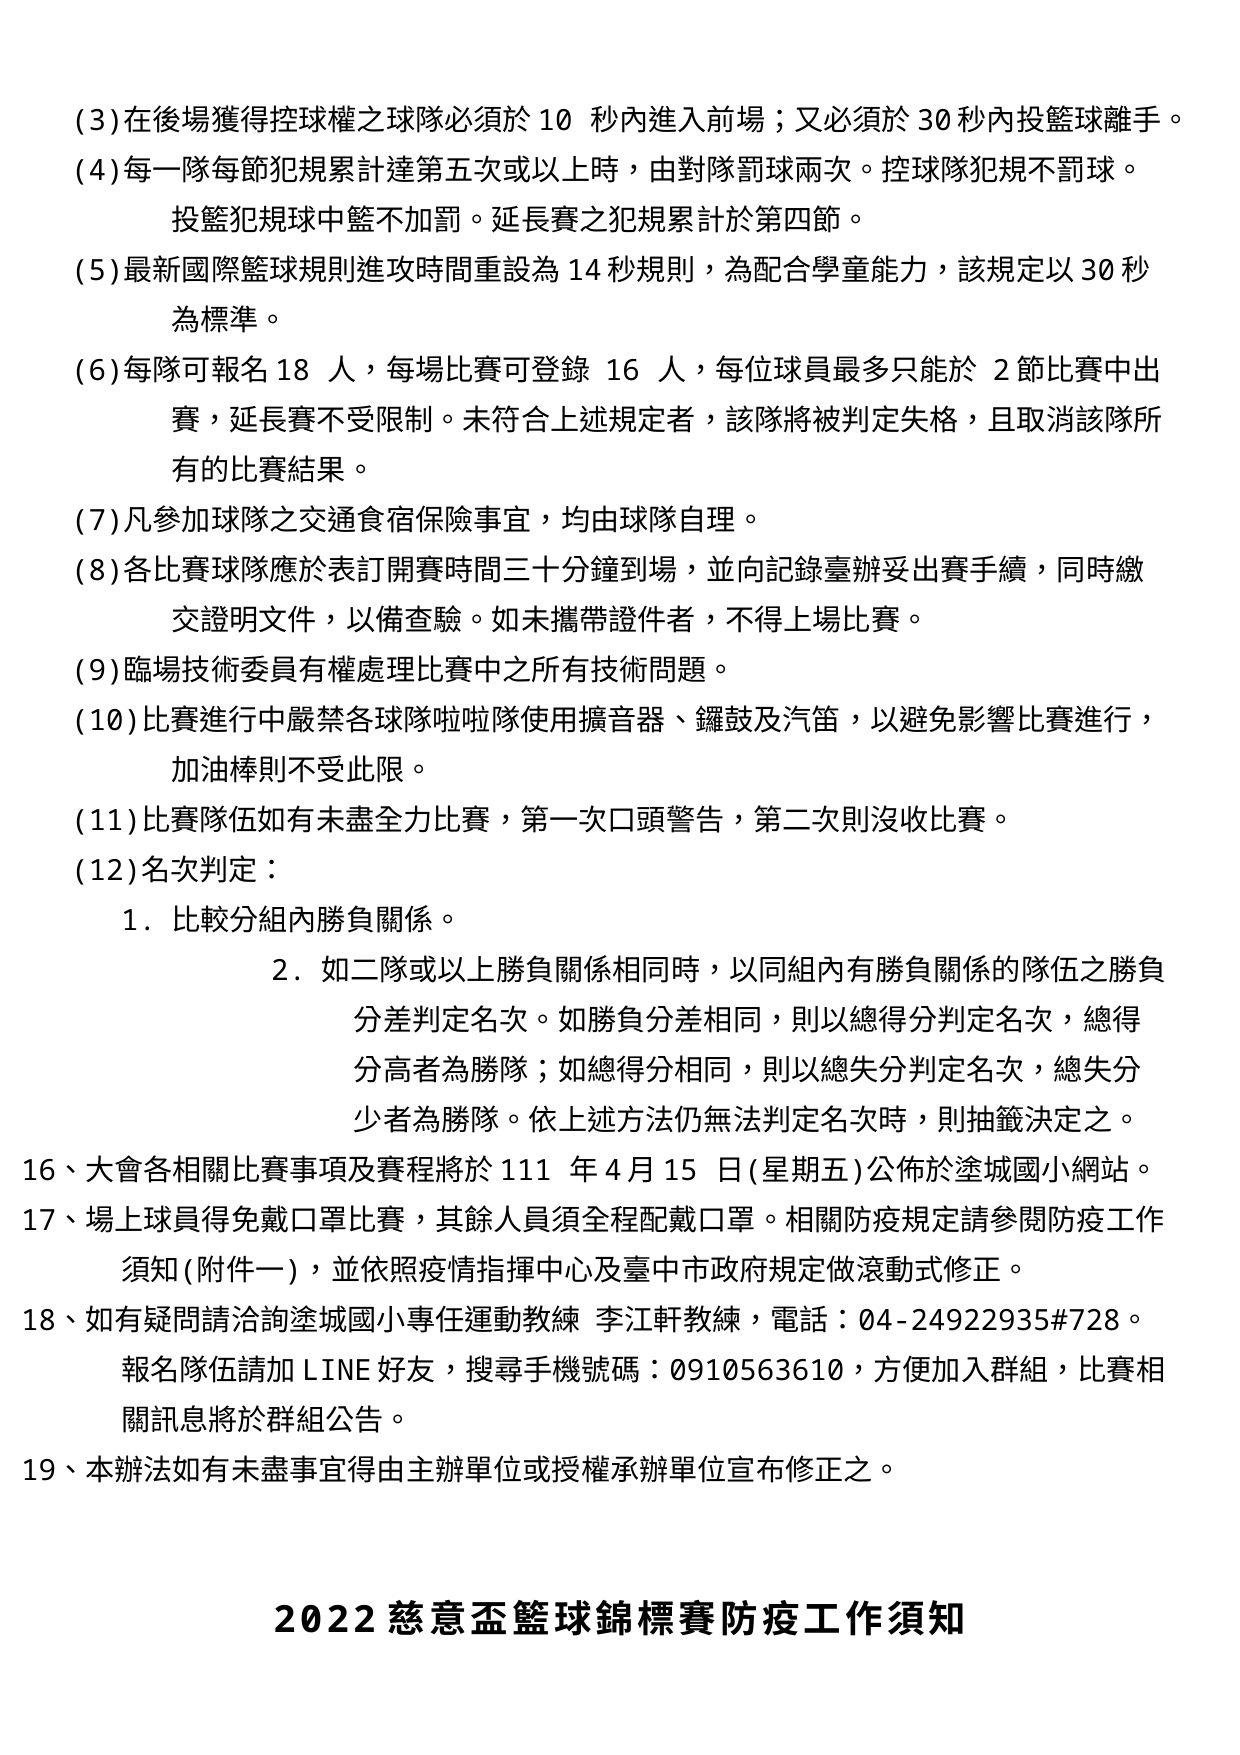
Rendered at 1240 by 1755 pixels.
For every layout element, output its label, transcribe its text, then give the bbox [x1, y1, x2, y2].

list 凡參加球隊之交通食宿保險事宜，均由球隊自理。 [71, 489, 1169, 539]
list 每隊可報名18 人，每場比賽可登錄 16 人，每位球員最多只能於 2節比賽中出賽，延長賽不受限制。未符合上述規定者，該隊將被判定失格，且取消該隊所有的比賽結果。 [71, 339, 1169, 489]
list 大會各相關比賽事項及賽程將於111 年4月15 日(星期五)公佈於塗城國小網站。 [21, 1139, 1169, 1189]
list 比賽進行中嚴禁各球隊啦啦隊使用擴音器、鑼鼓及汽笛，以避免影響比賽進行，加油棒則不受此限。 [71, 689, 1169, 789]
list 在後場獲得控球權之球隊必須於10 秒內進入前場；又必須於30秒內投籃球離手。 [71, 89, 1169, 139]
list 名次判定： [71, 839, 1169, 889]
list 比賽隊伍如有未盡全力比賽，第一次口頭警告，第二次則沒收比賽。 [71, 789, 1169, 839]
list 每一隊每節犯規累計達第五次或以上時，由對隊罰球兩次。控球隊犯規不罰球。投籃犯規球中籃不加罰。延長賽之犯規累計於第四節。 [71, 139, 1169, 239]
list 本辦法如有未盡事宜得由主辦單位或授權承辦單位宣布修正之。 [21, 1439, 1169, 1489]
list 場上球員得免戴口罩比賽，其餘人員須全程配戴口罩。相關防疫規定請參閱防疫工作須知(附件一)，並依照疫情指揮中心及臺中市政府規定做滾動式修正。 [21, 1189, 1169, 1289]
list 如有疑問請洽詢塗城國小專任運動教練 李江軒教練，電話：04-24922935#728。報名隊伍請加LINE好友，搜尋手機號碼：0910563610，方便加入群組，比賽相關訊息將於群組公告。 [21, 1289, 1169, 1439]
list 比較分組內勝負關係。 [121, 889, 1169, 939]
list 最新國際籃球規則進攻時間重設為14秒規則，為配合學童能力，該規定以30秒為標準。 [71, 239, 1169, 339]
list 臨場技術委員有權處理比賽中之所有技術問題。 [71, 639, 1169, 689]
text 2022慈意盃籃球錦標賽防疫工作須知 [71, 1589, 1169, 1643]
list 各比賽球隊應於表訂開賽時間三十分鐘到場，並向記錄臺辦妥出賽手續，同時繳交證明文件，以備查驗。如未攜帶證件者，不得上場比賽。 [71, 539, 1169, 639]
list 如二隊或以上勝負關係相同時，以同組內有勝負關係的隊伍之勝負分差判定名次。如勝負分差相同，則以總得分判定名次，總得分高者為勝隊；如總得分相同，則以總失分判定名次，總失分少者為勝隊。依上述方法仍無法判定名次時，則抽籤決定之。 [271, 939, 1169, 1139]
